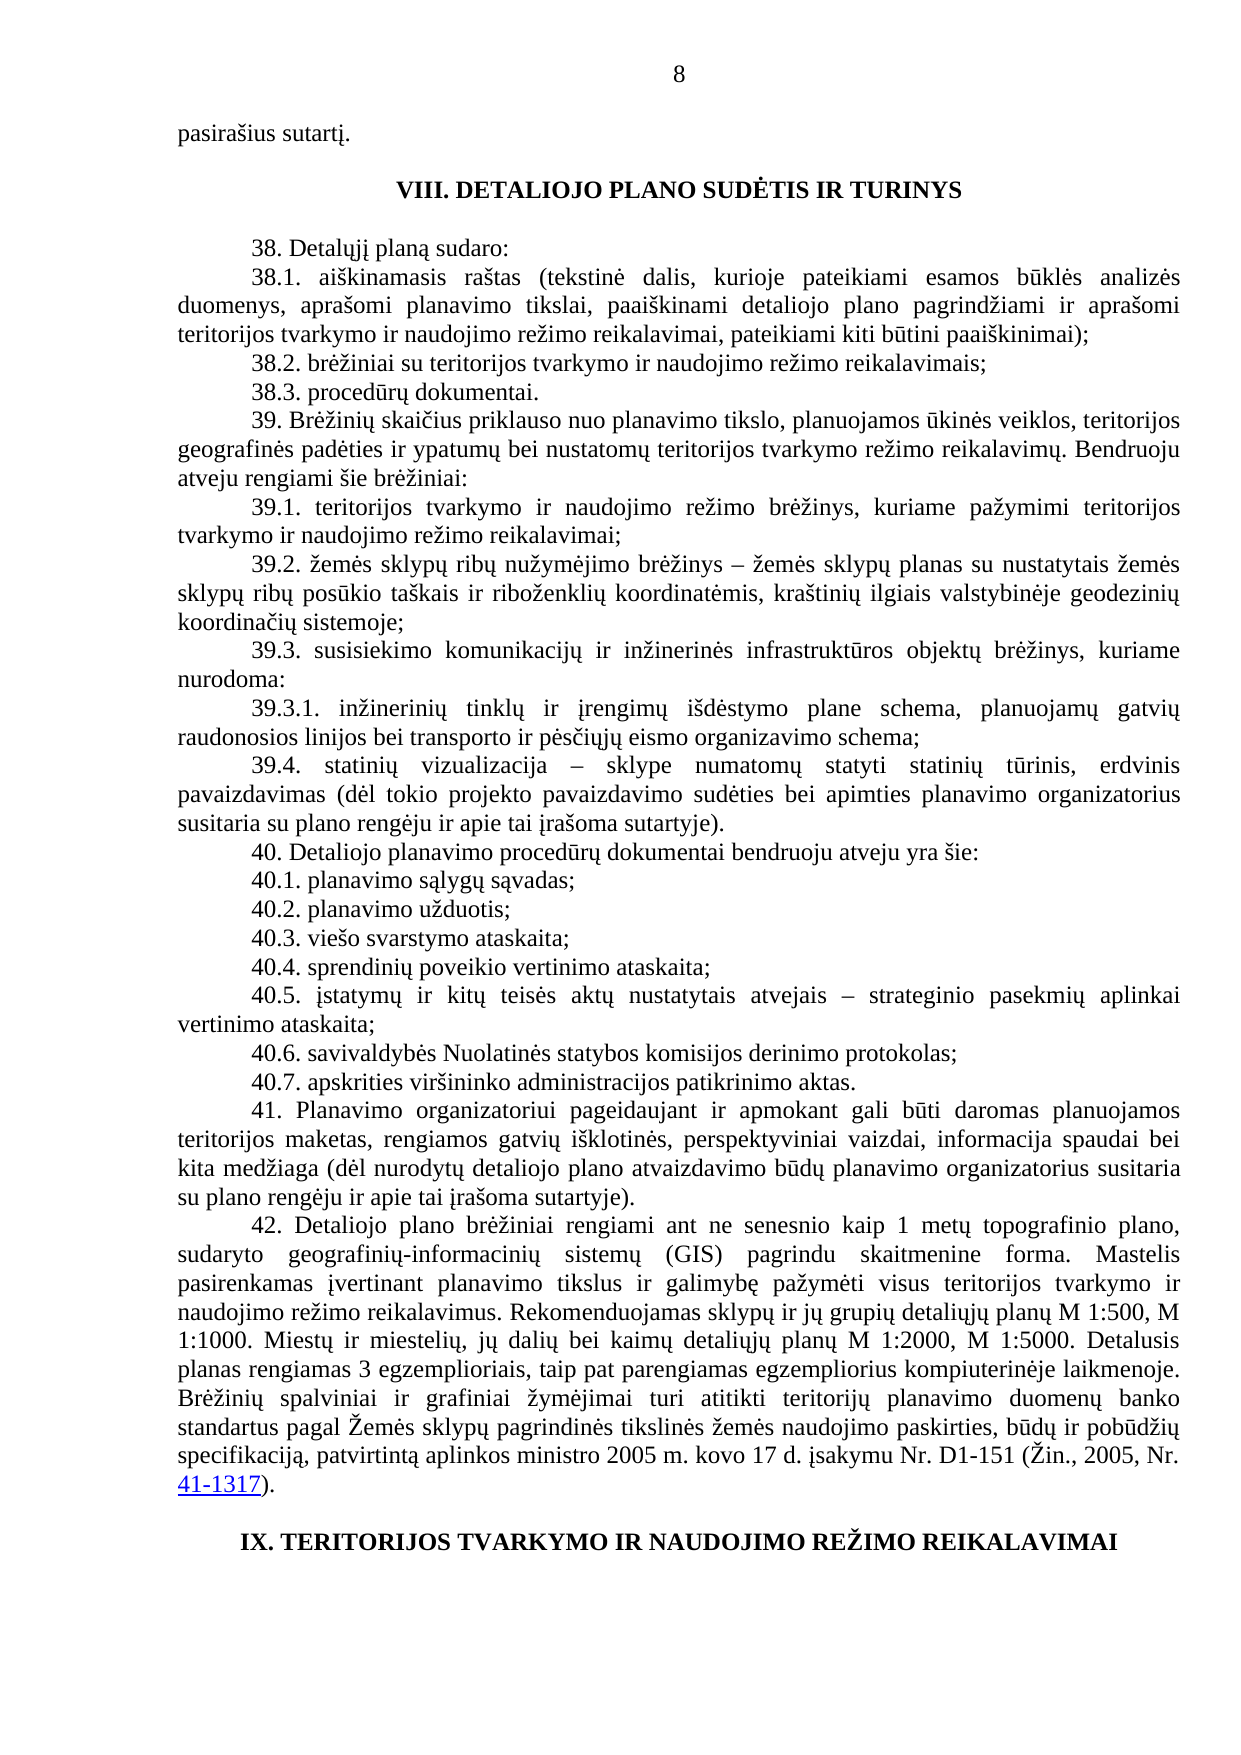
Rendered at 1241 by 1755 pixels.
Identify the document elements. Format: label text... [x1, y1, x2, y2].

text 39.2. žemės sklypų ribų nužymėjimo brėžinys – žemės sklypų planas su nustatytais žemės sklypų ribų posūkio taškais ir riboženklių koordinatėmis, kraštinių ilgiais valstybinėje geodezinių koordinačių sistemoje; [177, 549, 1181, 636]
text 39.3.1. inžinerinių tinklų ir įrengimų išdėstymo plane schema, planuojamų gatvių raudonosios linijos bei transporto ir pėsčiųjų eismo organizavimo schema; [177, 693, 1181, 751]
text 40.6. savivaldybės Nuolatinės statybos komisijos derinimo protokolas; [177, 1038, 1181, 1067]
text 40. Detaliojo planavimo procedūrų dokumentai bendruoju atveju yra šie: [177, 837, 1181, 866]
text 40.4. sprendinių poveikio vertinimo ataskaita; [177, 952, 1181, 981]
text 39.3. susisiekimo komunikacijų ir inžinerinės infrastruktūros objektų brėžinys, kuriame nurodoma: [177, 636, 1181, 693]
text VIII. DETALIOJO PLANO SUDĖTIS IR TURINYS [177, 176, 1181, 204]
text 40.1. planavimo sąlygų sąvadas; [177, 866, 1181, 894]
text 38. Detalųjį planą sudaro: [177, 233, 1181, 262]
text 39.1. teritorijos tvarkymo ir naudojimo režimo brėžinys, kuriame pažymimi teritorijos tvarkymo ir naudojimo režimo reikalavimai; [177, 492, 1181, 549]
text 38.3. procedūrų dokumentai. [177, 377, 1181, 406]
text 42. Detaliojo plano brėžiniai rengiami ant ne senesnio kaip 1 metų topografinio plano, sudaryto geografinių-informacinių sistemų (GIS) pagrindu skaitmenine forma. Mastelis pasirenkamas įvertinant planavimo tikslus ir galimybę pažymėti visus teritorijos tvarkymo ir naudojimo režimo reikalavimus. Rekomenduojamas sklypų ir jų grupių detaliųjų planų M 1:500, M 1:1000. Miestų ir miestelių, jų dalių bei kaimų detaliųjų planų M 1:2000, M 1:5000. Detalusis planas rengiamas 3 egzemplioriais, taip pat parengiamas egzempliorius kompiuterinėje laikmenoje. Brėžinių spalviniai ir grafiniai žymėjimai turi atitikti teritorijų planavimo duomenų banko standartus pagal Žemės sklypų pagrindinės tikslinės žemės naudojimo paskirties, būdų ir pobūdžių specifikaciją, patvirtintą aplinkos ministro 2005 m. kovo 17 d. įsakymu Nr. D1-151 (Žin., 2005, Nr. 41-1317). [177, 1211, 1181, 1498]
text 38.2. brėžiniai su teritorijos tvarkymo ir naudojimo režimo reikalavimais; [177, 348, 1181, 377]
text IX. TERITORIJOS TVARKYMO IR NAUDOJIMO REŽIMO REIKALAVIMAI [177, 1527, 1181, 1556]
text 41. Planavimo organizatoriui pageidaujant ir apmokant gali būti daromas planuojamos teritorijos maketas, rengiamos gatvių išklotinės, perspektyviniai vaizdai, informacija spaudai bei kita medžiaga (dėl nurodytų detaliojo plano atvaizdavimo būdų planavimo organizatorius susitaria su plano rengėju ir apie tai įrašoma sutartyje). [177, 1096, 1181, 1211]
text 40.5. įstatymų ir kitų teisės aktų nustatytais atvejais – strateginio pasekmių aplinkai vertinimo ataskaita; [177, 981, 1181, 1038]
text 40.7. apskrities viršininko administracijos patikrinimo aktas. [177, 1067, 1181, 1096]
text 40.3. viešo svarstymo ataskaita; [177, 923, 1181, 952]
text 39.4. statinių vizualizacija – sklype numatomų statyti statinių tūrinis, erdvinis pavaizdavimas (dėl tokio projekto pavaizdavimo sudėties bei apimties planavimo organizatorius susitaria su plano rengėju ir apie tai įrašoma sutartyje). [177, 751, 1181, 837]
text pasirašius sutartį. [177, 118, 1181, 147]
text 38.1. aiškinamasis raštas (tekstinė dalis, kurioje pateikiami esamos būklės analizės duomenys, aprašomi planavimo tikslai, paaiškinami detaliojo plano pagrindžiami ir aprašomi teritorijos tvarkymo ir naudojimo režimo reikalavimai, pateikiami kiti būtini paaiškinimai); [177, 262, 1181, 348]
text 40.2. planavimo užduotis; [177, 894, 1181, 923]
text 39. Brėžinių skaičius priklauso nuo planavimo tikslo, planuojamos ūkinės veiklos, teritorijos geografinės padėties ir ypatumų bei nustatomų teritorijos tvarkymo režimo reikalavimų. Bendruoju atveju rengiami šie brėžiniai: [177, 406, 1181, 492]
